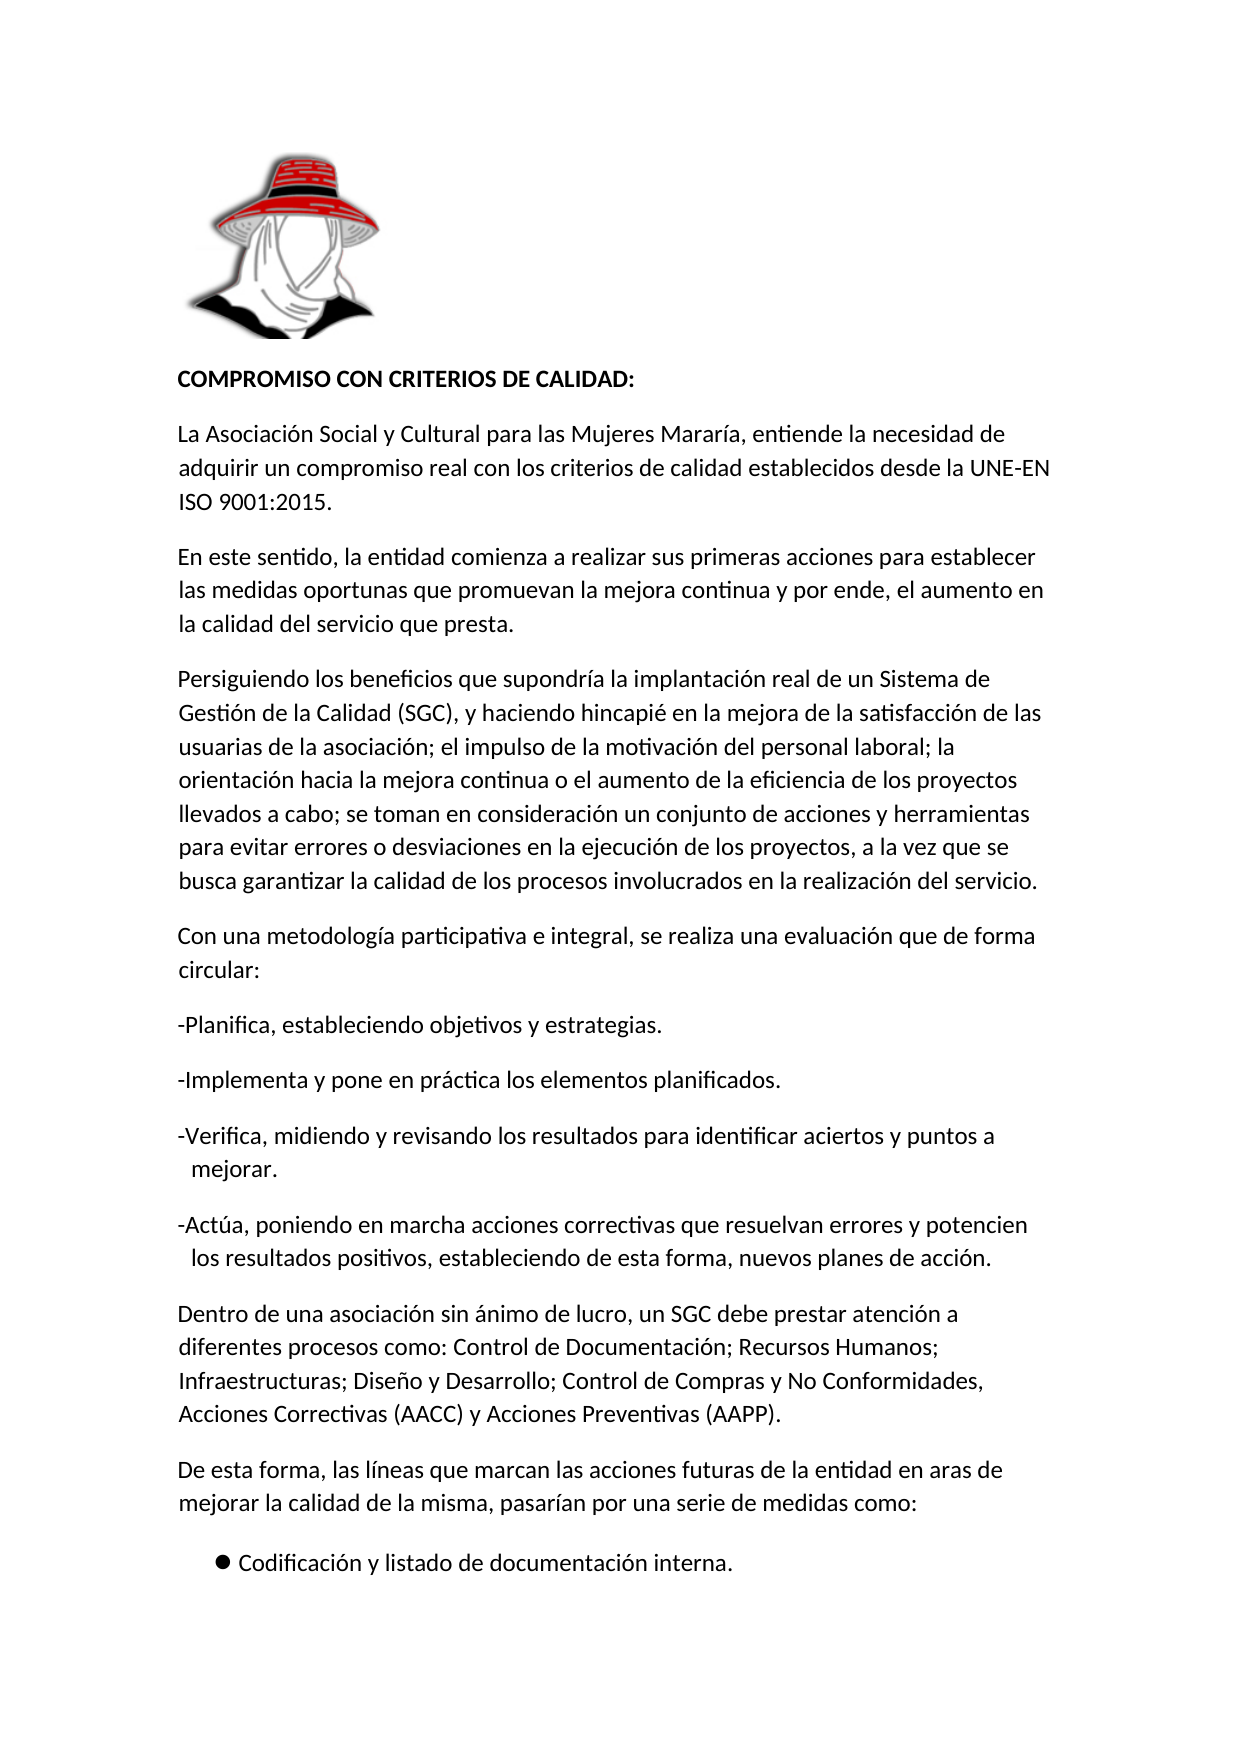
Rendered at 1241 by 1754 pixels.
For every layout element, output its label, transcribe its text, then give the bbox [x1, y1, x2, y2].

text En este sentido, la entidad comienza a realizar sus primeras acciones para establecer las medidas oportunas que promuevan la mejora continua y por ende, el aumento en la calidad del servicio que presta. [177, 541, 1063, 639]
text La Asociación Social y Cultural para las Mujeres Mararía, entiende la necesidad de adquirir un compromiso real con los criterios de calidad establecidos desde la UNE-EN ISO 9001:2015. [177, 419, 1063, 516]
text COMPROMISO CON CRITERIOS DE CALIDAD: [177, 363, 1063, 394]
list Codificación y listado de documentación interna. [140, 1547, 1063, 1577]
text Persiguiendo los beneficios que supondría la implantación real de un Sistema de Gestión de la Calidad (SGC), y haciendo hincapié en la mejora de la satisfacción de las usuarias de la asociación; el impulso de la motivación del personal laboral; la orientación hacia la mejora continua o el aumento de la eficiencia de los proyectos llevados a cabo; se toman en consideración un conjunto de acciones y herramientas para evitar errores o desviaciones en la ejecución de los proyectos, a la vez que se busca garantizar la calidad de los procesos involucrados en la realización del servicio. [177, 664, 1063, 895]
text Dentro de una asociación sin ánimo de lucro, un SGC debe prestar atención a diferentes procesos como: Control de Documentación; Recursos Humanos; Infraestructuras; Diseño y Desarrollo; Control de Compras y No Conformidades, Acciones Correctivas (AACC) y Acciones Preventivas (AAPP). [177, 1298, 1063, 1429]
list Actúa, poniendo en marcha acciones correctivas que resuelvan errores y potencien los resultados positivos, estableciendo de esta forma, nuevos planes de acción. [164, 1209, 1063, 1273]
list Implementa y pone en práctica los elementos planificados. [164, 1065, 1063, 1095]
text Con una metodología participativa e integral, se realiza una evaluación que de forma circular: [177, 920, 1063, 984]
list Planifica, estableciendo objetivos y estrategias. [164, 1009, 1063, 1040]
text De esta forma, las líneas que marcan las acciones futuras de la entidad en aras de mejorar la calidad de la misma, pasarían por una serie de medidas como: [177, 1454, 1063, 1518]
list Verifica, midiendo y revisando los resultados para identificar aciertos y puntos a mejorar. [164, 1120, 1063, 1184]
